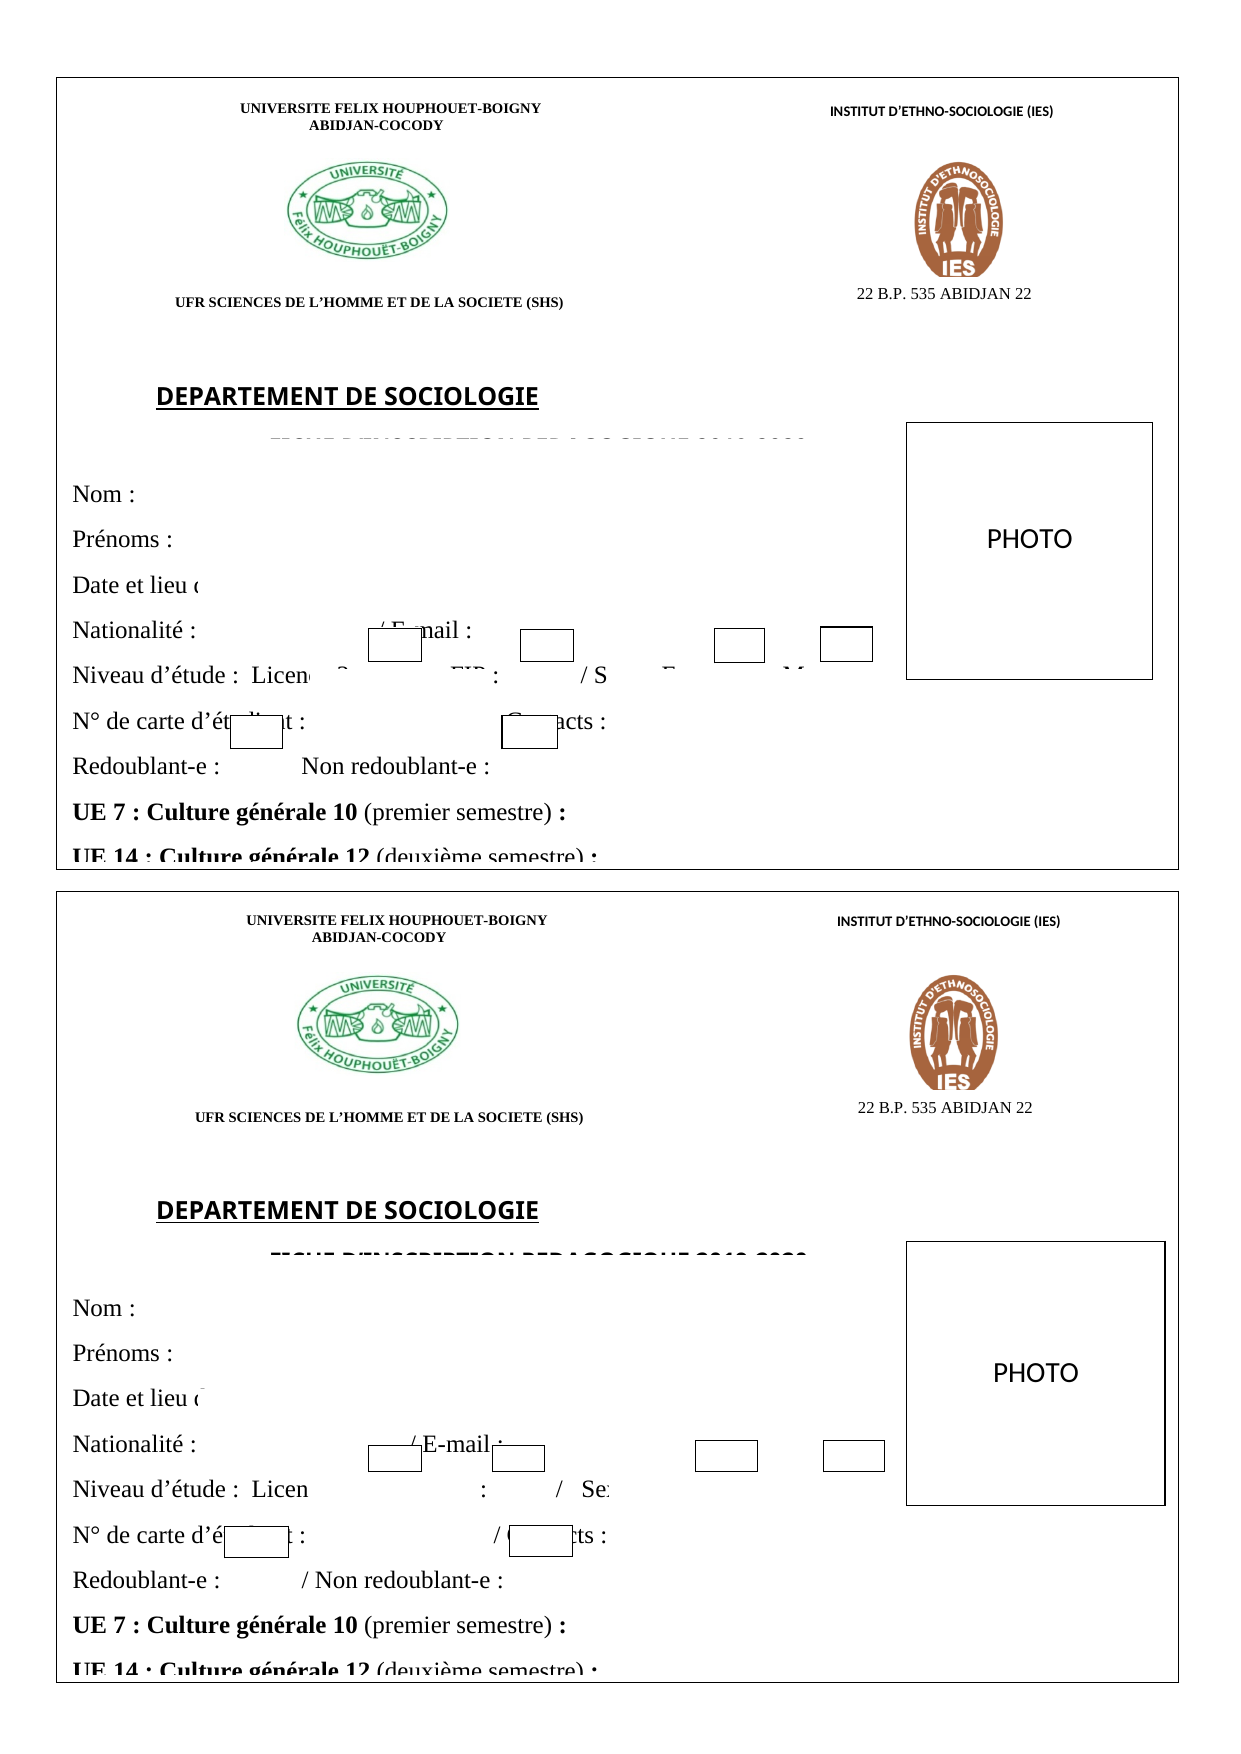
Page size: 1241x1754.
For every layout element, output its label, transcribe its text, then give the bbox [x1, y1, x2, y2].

text [894, 1338, 906, 1367]
text ABIDJAN-COCODY [240, 116, 551, 133]
text [1153, 479, 1163, 508]
text DEPARTEMENT DE SOCIOLOGIE [72, 374, 1163, 414]
text DEPARTEMENT DE SOCIOLOGIE [72, 1188, 1163, 1228]
text Nom : [72, 1293, 906, 1321]
text Niveau d’étude : Licence 3 : FIP : / Sexe : F : M : [72, 661, 1163, 689]
text UFR SCIENCES DE L’HOMME ET DE LA SOCIETE (SHS) [171, 293, 568, 310]
text UE 14 : Culture générale 12 (deuxième semestre) : [72, 1656, 1163, 1674]
text INSTITUT D’ETHNO-SOCIOLOGIE (IES) [821, 98, 1055, 121]
text FICHE D’INSCRIPTION PEDAGOGIQUE 2019-2020 [72, 431, 906, 462]
text UE 7 : Culture générale 10 (premier semestre) : [72, 1611, 609, 1639]
text [895, 524, 906, 553]
text 22 B.P. 535 ABIDJAN 22 [852, 284, 1041, 303]
text 22 B.P. 535 ABIDJAN 22 [858, 1098, 1041, 1117]
text Date et lieu de naissance : [72, 1383, 339, 1412]
text UFR SCIENCES DE L’HOMME ET DE LA SOCIETE (SHS) [195, 1109, 594, 1126]
text [396, 1389, 501, 1412]
text PHOTO [922, 520, 1137, 555]
text PHOTO [922, 1354, 1149, 1389]
text Date et lieu de naissance : [72, 570, 906, 598]
text Niveau d’étude : Licence 3 : FIP : / Sexe : F : M : [72, 1474, 906, 1503]
text INSTITUT D’ETHNO-SOCIOLOGIE (IES) [837, 912, 1069, 930]
text Nationalité : / E-mail : [72, 1429, 906, 1458]
text Prénoms : [72, 1338, 339, 1367]
text FICHE D’INSCRIPTION PEDAGOGIQUE 2019-2020 [72, 1245, 906, 1276]
text UNIVERSITE FELIX HOUPHOUET-BOIGNY [240, 100, 551, 116]
text Nationalité : / E-mail : [72, 615, 906, 644]
text Redoublant-e : / Non redoublant-e : Département de Sociologie [72, 1565, 1163, 1594]
text Prénoms : [72, 524, 339, 553]
text ABIDJAN-COCODY [224, 929, 568, 946]
text Redoublant-e : Non redoublant-e : Département de Sociologie [72, 751, 1163, 780]
text N° de carte d’étudiant : Contacts : [72, 706, 1163, 735]
text N° de carte d’étudiant : / Contacts : [72, 1520, 1163, 1548]
text UNIVERSITE FELIX HOUPHOUET-BOIGNY [224, 912, 568, 929]
text UE 14 : Culture générale 12 (deuxième semestre) : [72, 842, 1163, 861]
text [1153, 524, 1163, 553]
text Nom : [72, 479, 906, 508]
text UE 7 : Culture générale 10 (premier semestre) : [72, 797, 608, 826]
